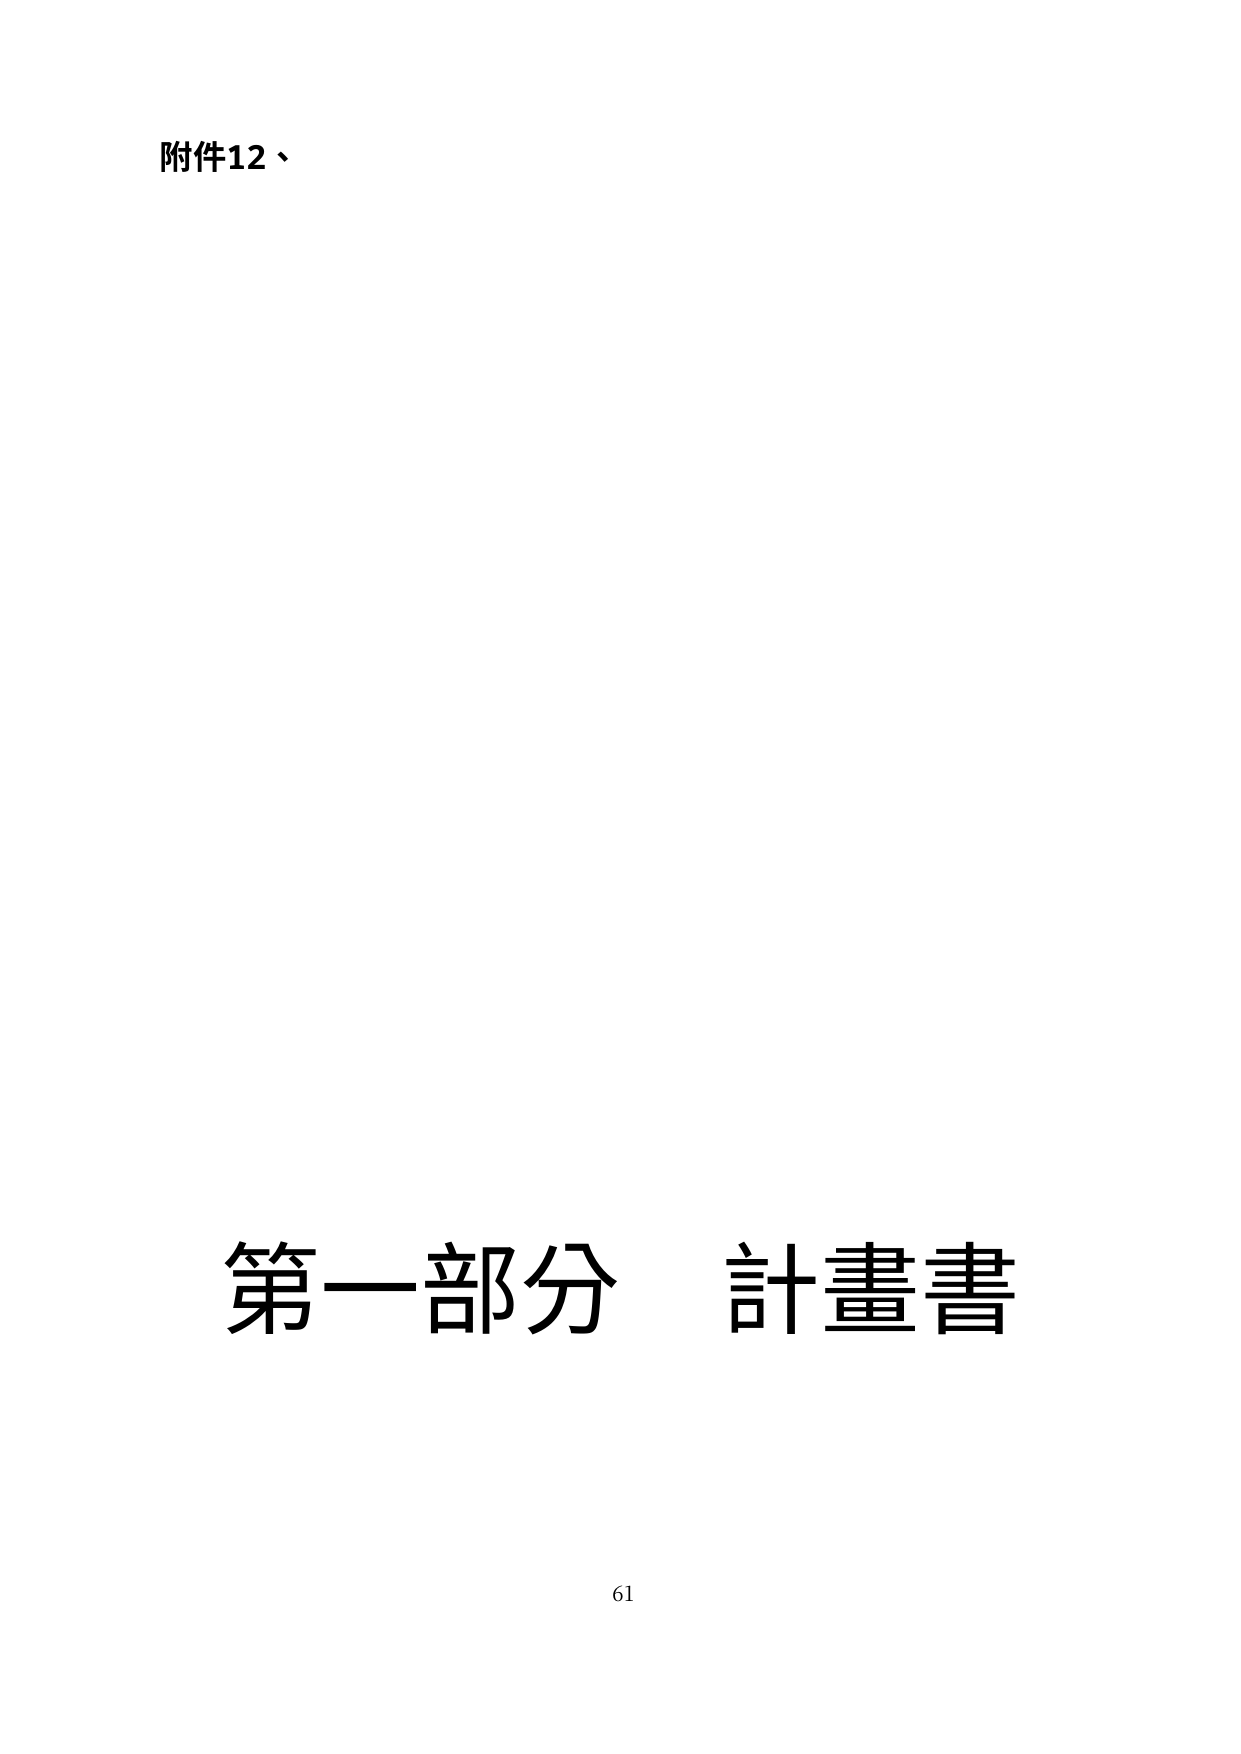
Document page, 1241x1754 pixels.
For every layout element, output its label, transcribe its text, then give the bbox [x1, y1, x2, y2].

text 第一部分 計畫書 [171, 1179, 1069, 1367]
